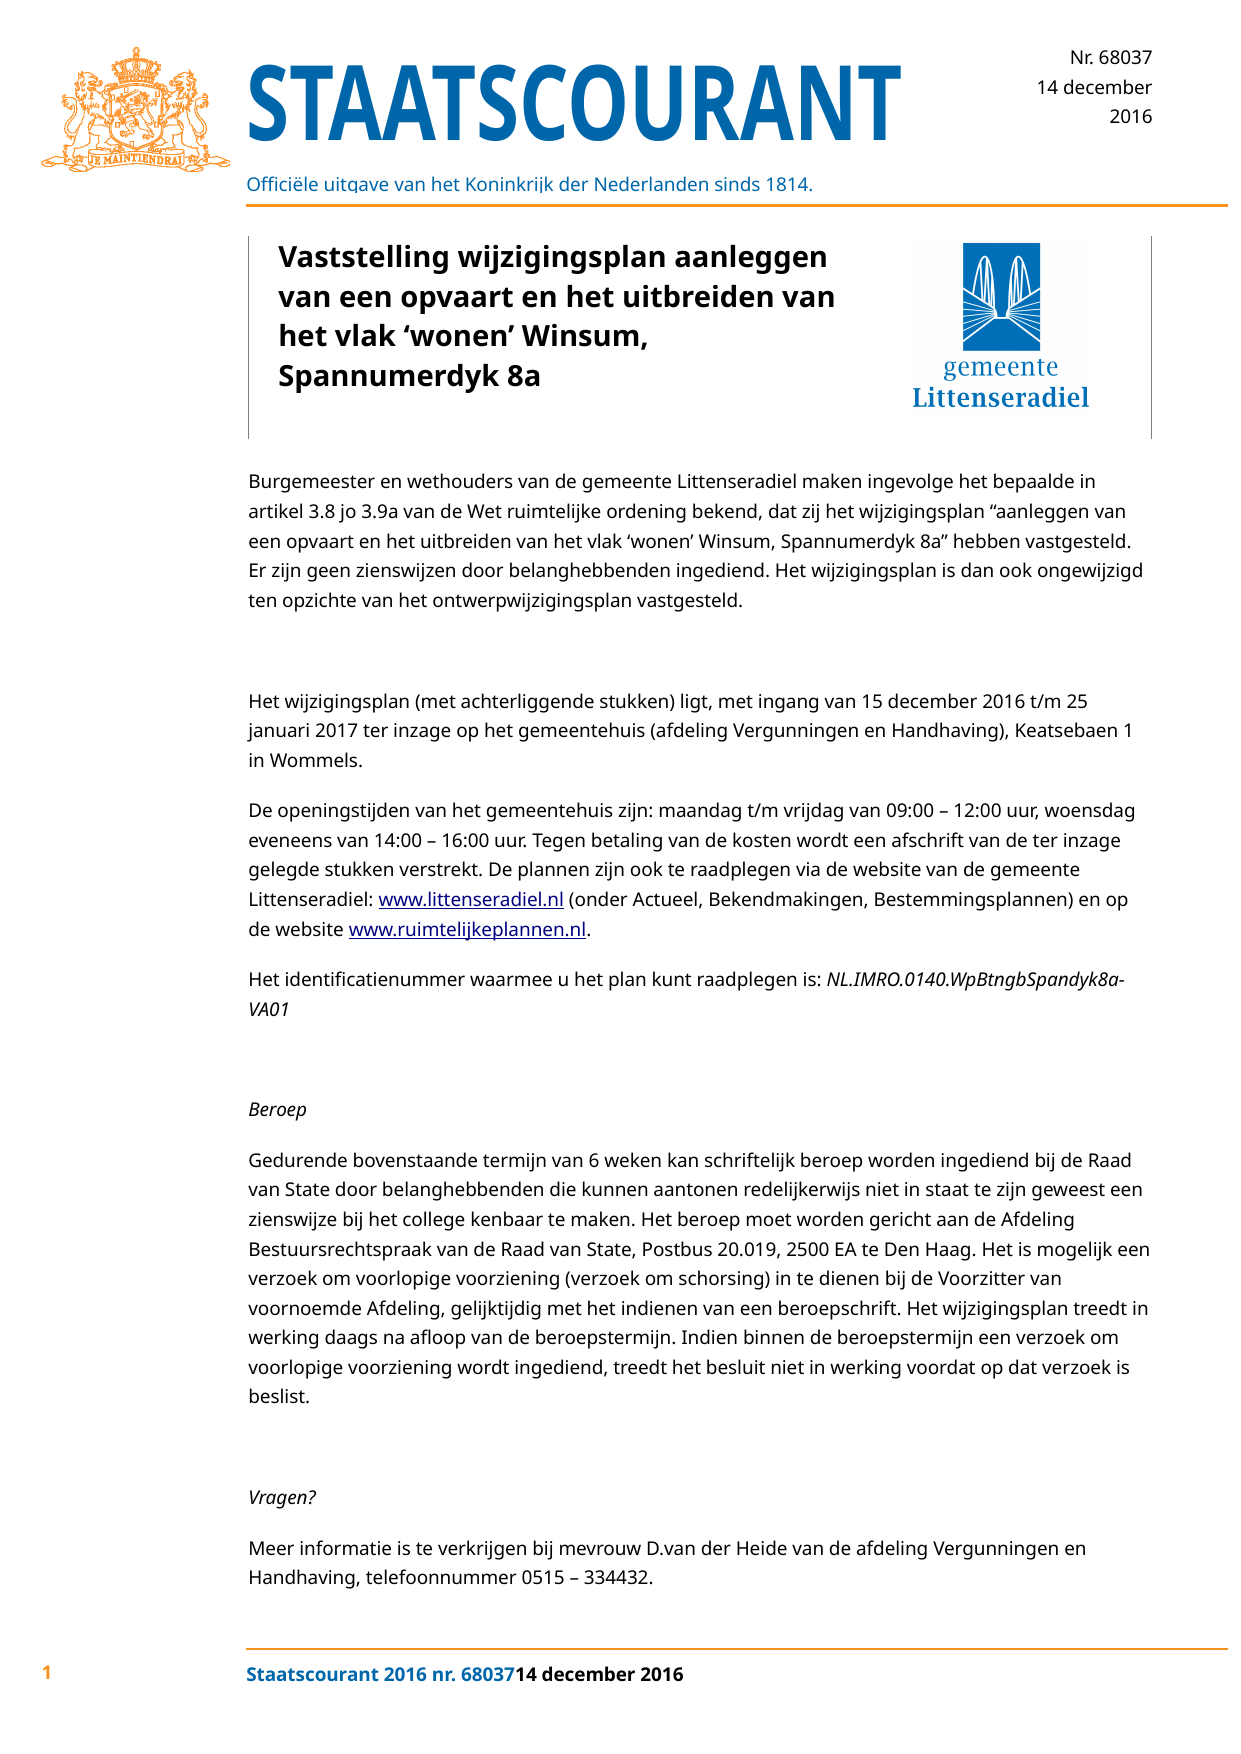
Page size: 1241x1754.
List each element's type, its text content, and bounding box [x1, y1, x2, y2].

picture [912, 236, 1090, 414]
text Gedurende bovenstaande termijn van 6 weken kan schriftelijk beroep worden ingediend bij de Raad van State door belanghebbenden die kunnen aantonen redelijkerwijs niet in staat te zijn geweest een zienswijze bij het college kenbaar te maken. Het beroep moet worden gericht aan de Afdeling Bestuursrechtspraak van de Raad van State, Postbus 20.019, 2500 EA te Den Haag. Het is mogelijk een verzoek om voorlopige voorziening (verzoek om schorsing) in te dienen bij de Voorzitter van voornoemde Afdeling, gelijktijdig met het indienen van een beroepschrift. Het wijzigingsplan treedt in werking daags na afloop van de beroepstermijn. Indien binnen de beroepstermijn een verzoek om voorlopige voorziening wordt ingediend, treedt het besluit niet in werking voordat op dat verzoek is beslist. [248, 1147, 1152, 1409]
picture [41, 47, 231, 172]
table_header [850, 236, 912, 413]
text Beroep [248, 1097, 1152, 1122]
text Het identificatienummer waarmee u het plan kunt raadplegen is: NL.IMRO.0140.WpBtngbSpandyk8a-VA01 [248, 966, 1152, 1021]
text Meer informatie is te verkrijgen bij mevrouw D.van der Heide van de afdeling Vergunningen en Handhaving, telefoonnummer 0515 – 334432. [248, 1535, 1152, 1590]
text Het wijzigingsplan (met achterliggende stukken) ligt, met ingang van 15 december 2016 t/m 25 januari 2017 ter inzage op het gemeentehuis (afdeling Vergunningen en Handhaving), Keatsebaen 1 in Wommels. [248, 688, 1152, 773]
text Burgemeester en wethouders van de gemeente Littenseradiel maken ingevolge het bepaalde in artikel 3.8 jo 3.9a van de Wet ruimtelijke ordening bekend, dat zij het wijzigingsplan “aanleggen van een opvaart en het uitbreiden van het vlak ‘wonen’ Winsum, Spannumerdyk 8a” hebben vastgesteld. Er zijn geen zienswijzen door belanghebbenden ingediend. Het wijzigingsplan is dan ook ongewijzigd ten opzichte van het ontwerpwijzigingsplan vastgesteld. [248, 469, 1152, 613]
table_header [850, 414, 1151, 439]
text De openingstijden van het gemeentehuis zijn: maandag t/m vrijdag van 09:00 – 12:00 uur, woensdag eveneens van 14:00 – 16:00 uur. Tegen betaling van de kosten wordt een afschrift van de ter inzage gelegde stukken verstrekt. De plannen zijn ook te raadplegen via de website van de gemeente Littenseradiel: www.littenseradiel.nl (onder Actueel, Bekendmakingen, Bestemmingsplannen) en op de website www.ruimtelijkeplannen.nl. [248, 797, 1152, 941]
table_header Vaststelling wijzigingsplan aanleggen van een opvaart en het uitbreiden van het vlak ‘wonen’ Winsum, Spannumerdyk 8a [249, 236, 850, 439]
table_header [1090, 236, 1151, 413]
text Vragen? [248, 1484, 1152, 1510]
